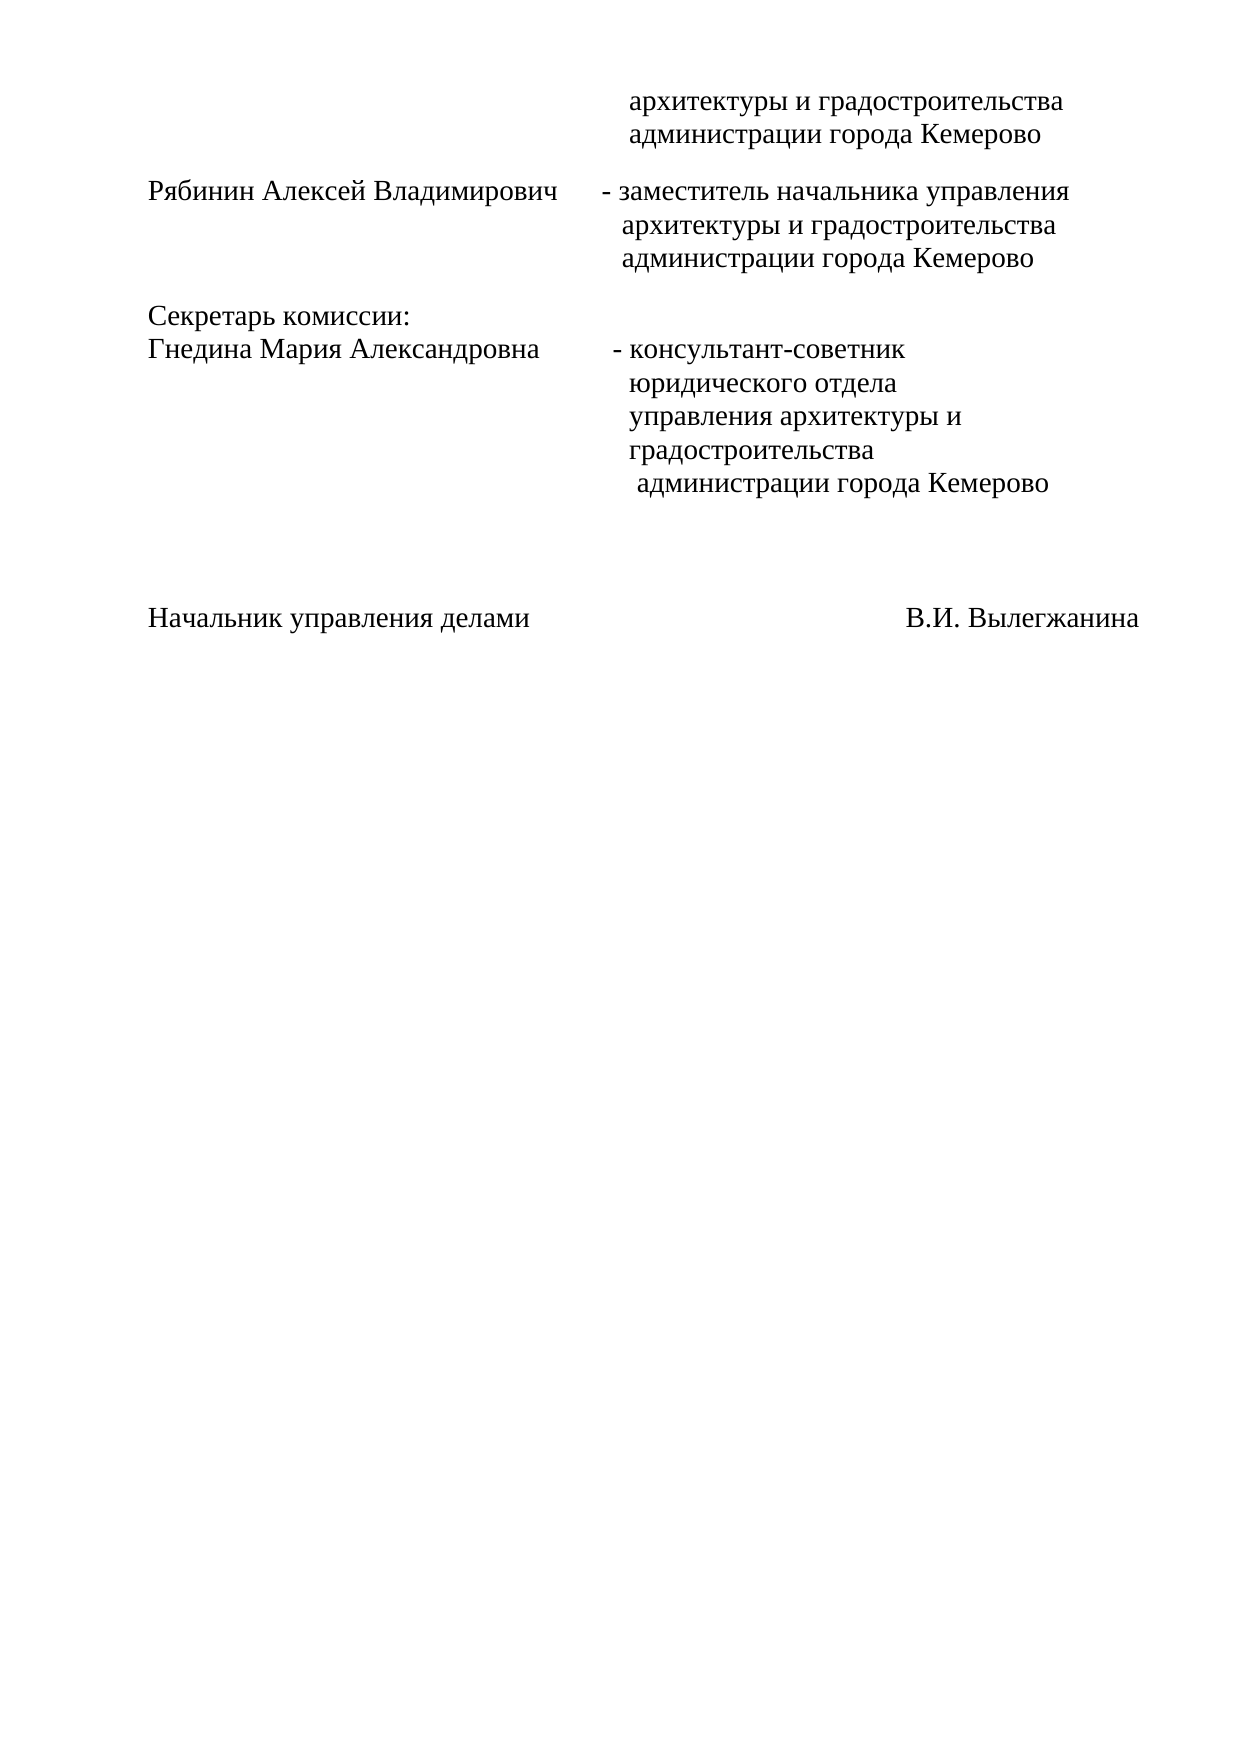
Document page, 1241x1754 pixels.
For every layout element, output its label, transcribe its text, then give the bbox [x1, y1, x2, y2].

text архитектуры и градостроительства [148, 83, 1152, 116]
text Начальник управления делами В.И. Вылегжанина [148, 600, 1152, 633]
text администрации города Кемерово [148, 466, 1152, 499]
text Секретарь комиссии: [148, 298, 1152, 331]
text управления архитектуры и [148, 398, 1181, 432]
title Рябинин Алексей Владимирович - заместитель начальника управления [148, 173, 1152, 207]
text юридического отдела [148, 365, 1181, 398]
text администрации города Кемерово [148, 116, 1152, 150]
text архитектуры и градостроительства [148, 207, 1152, 241]
text градостроительства [148, 432, 1181, 466]
text администрации города Кемерово [148, 241, 1152, 274]
text Гнедина Мария Александровна - консультант-советник [148, 331, 1181, 365]
